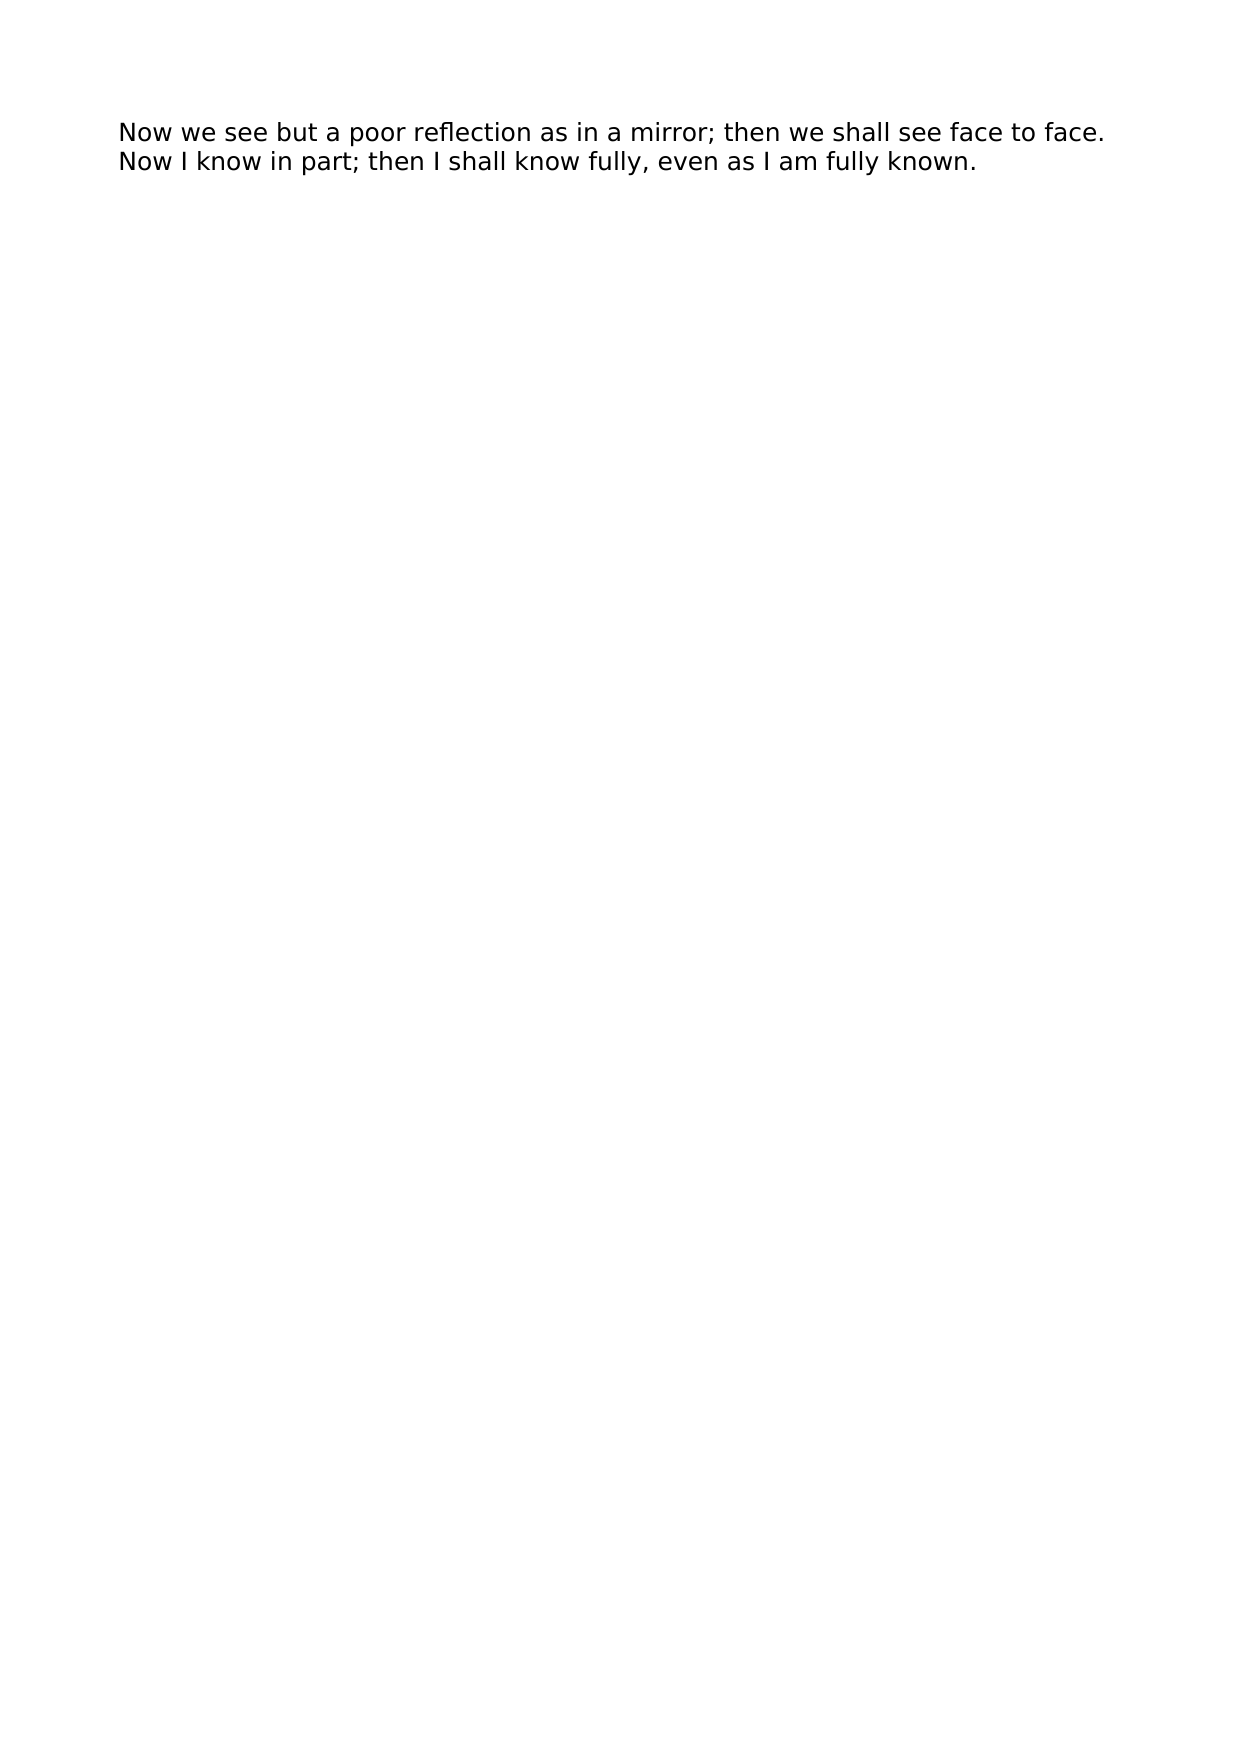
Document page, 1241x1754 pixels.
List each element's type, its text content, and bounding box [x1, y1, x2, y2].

text Now we see but a poor reflection as in a mirror; then we shall see face to face. Now I know in part; then I shall know fully, even as I am fully known. [118, 118, 1122, 176]
